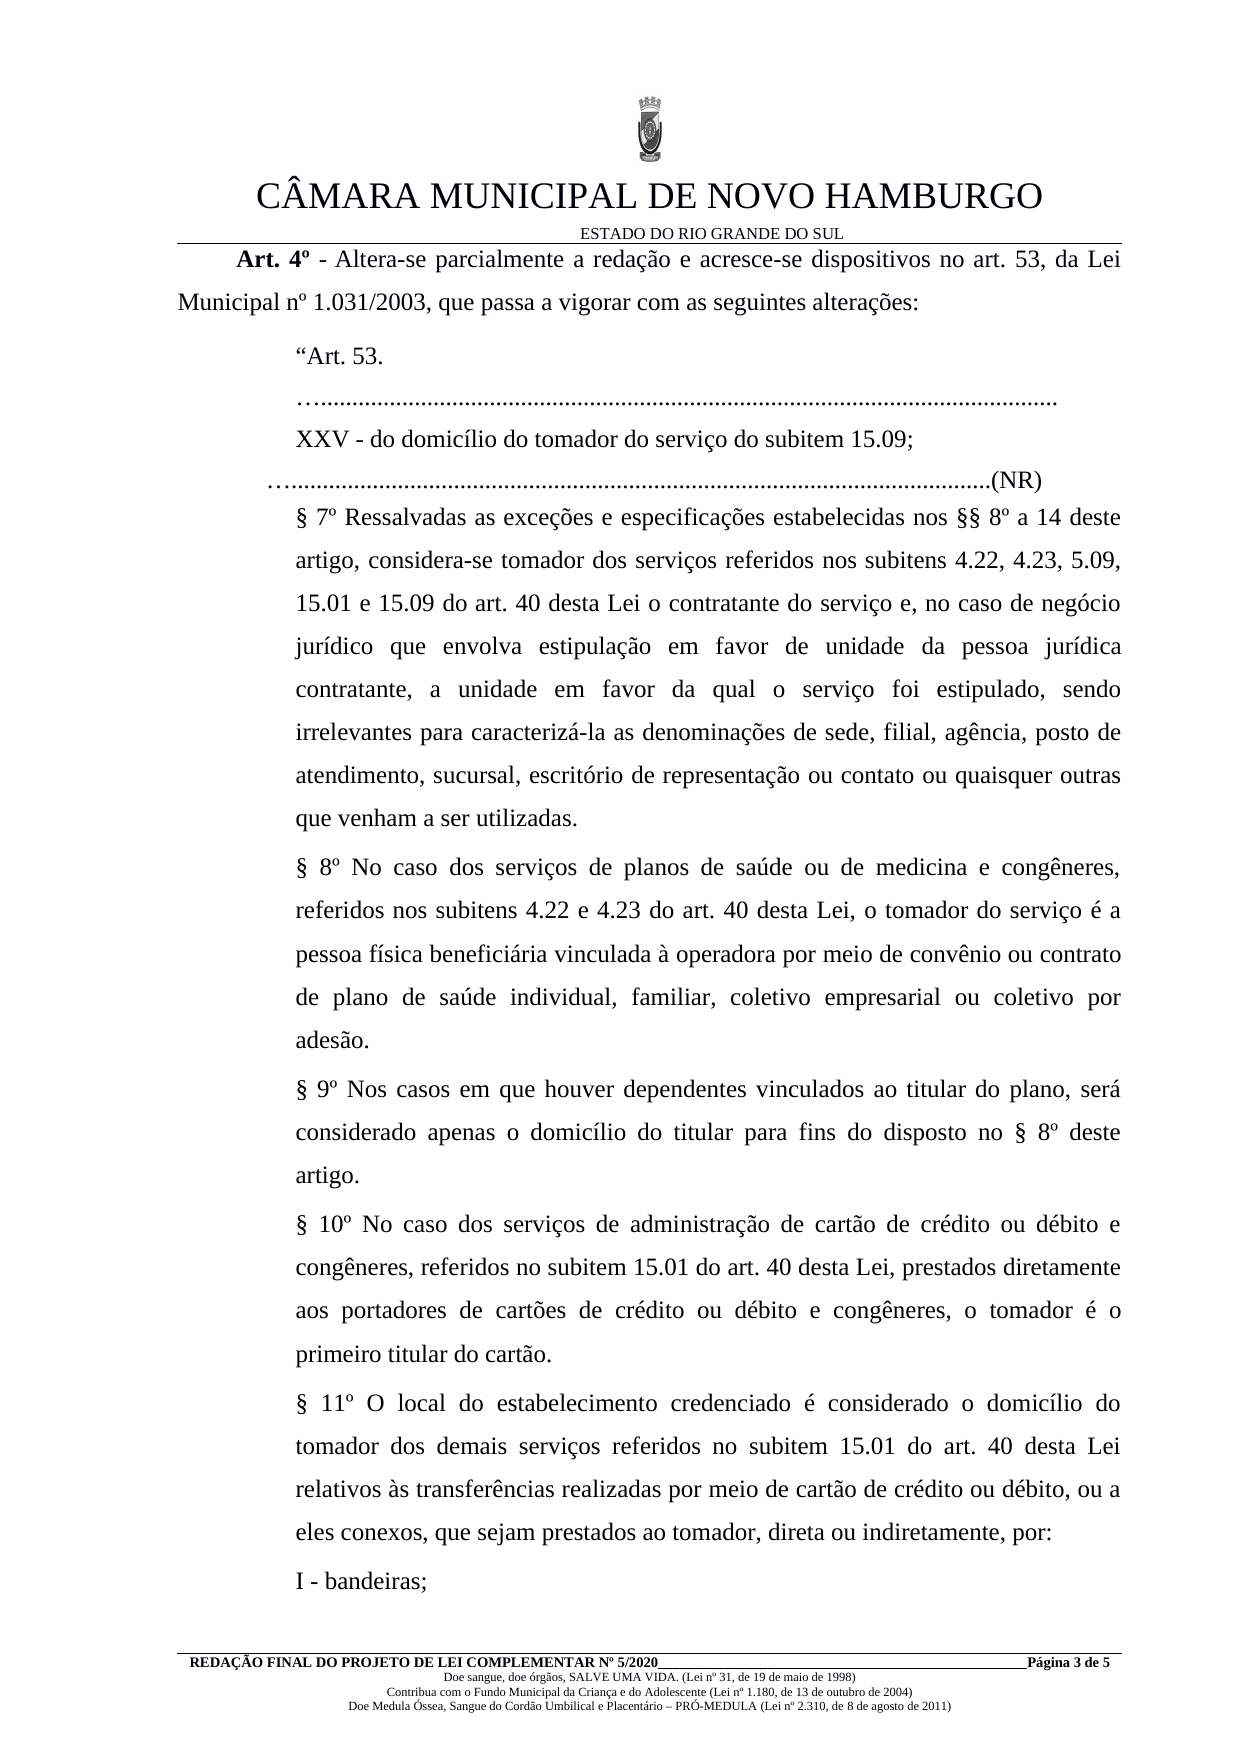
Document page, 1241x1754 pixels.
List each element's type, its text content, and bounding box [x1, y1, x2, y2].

text …...................................................................................................................... [295, 377, 1063, 413]
text …................................................................................................................(NR) [266, 460, 1063, 496]
text § 10º No caso dos serviços de administração de cartão de crédito ou débito e congêneres, referidos no subitem 15.01 do art. 40 desta Lei, prestados diretamente aos portadores de cartões de crédito ou débito e congêneres, o tomador é o primeiro titular do cartão. [295, 1209, 1122, 1367]
text Art. 4º - Altera-se parcialmente a redação e acresce-se dispositivos no art. 53, da Lei Municipal nº 1.031/2003, que passa a vigorar com as seguintes alterações: [177, 244, 1122, 316]
text § 8º No caso dos serviços de planos de saúde ou de medicina e congêneres, referidos nos subitens 4.22 e 4.23 do art. 40 desta Lei, o tomador do serviço é a pessoa física beneficiária vinculada à operadora por meio de convênio ou contrato de plano de saúde individual, familiar, coletivo empresarial ou coletivo por adesão. [295, 852, 1122, 1054]
text “Art. 53. [295, 336, 1063, 372]
text § 11º O local do estabelecimento credenciado é considerado o domicílio do tomador dos demais serviços referidos no subitem 15.01 do art. 40 desta Lei relativos às transferências realizadas por meio de cartão de crédito ou débito, ou a eles conexos, que sejam prestados ao tomador, direta ou indiretamente, por: [295, 1388, 1122, 1546]
text I - bandeiras; [295, 1566, 1122, 1595]
text XXV - do domicílio do tomador do serviço do subitem 15.09; [295, 419, 1063, 454]
text § 7º Ressalvadas as exceções e especificações estabelecidas nos §§ 8º a 14 deste artigo, considera-se tomador dos serviços referidos nos subitens 4.22, 4.23, 5.09, 15.01 e 15.09 do art. 40 desta Lei o contratante do serviço e, no caso de negócio jurídico que envolva estipulação em favor de unidade da pessoa jurídica contratante, a unidade em favor da qual o serviço foi estipulado, sendo irrelevantes para caracterizá-la as denominações de sede, filial, agência, posto de atendimento, sucursal, escritório de representação ou contato ou quaisquer outras que venham a ser utilizadas. [295, 502, 1122, 832]
text § 9º Nos casos em que houver dependentes vinculados ao titular do plano, será considerado apenas o domicílio do titular para fins do disposto no § 8º deste artigo. [295, 1074, 1122, 1189]
